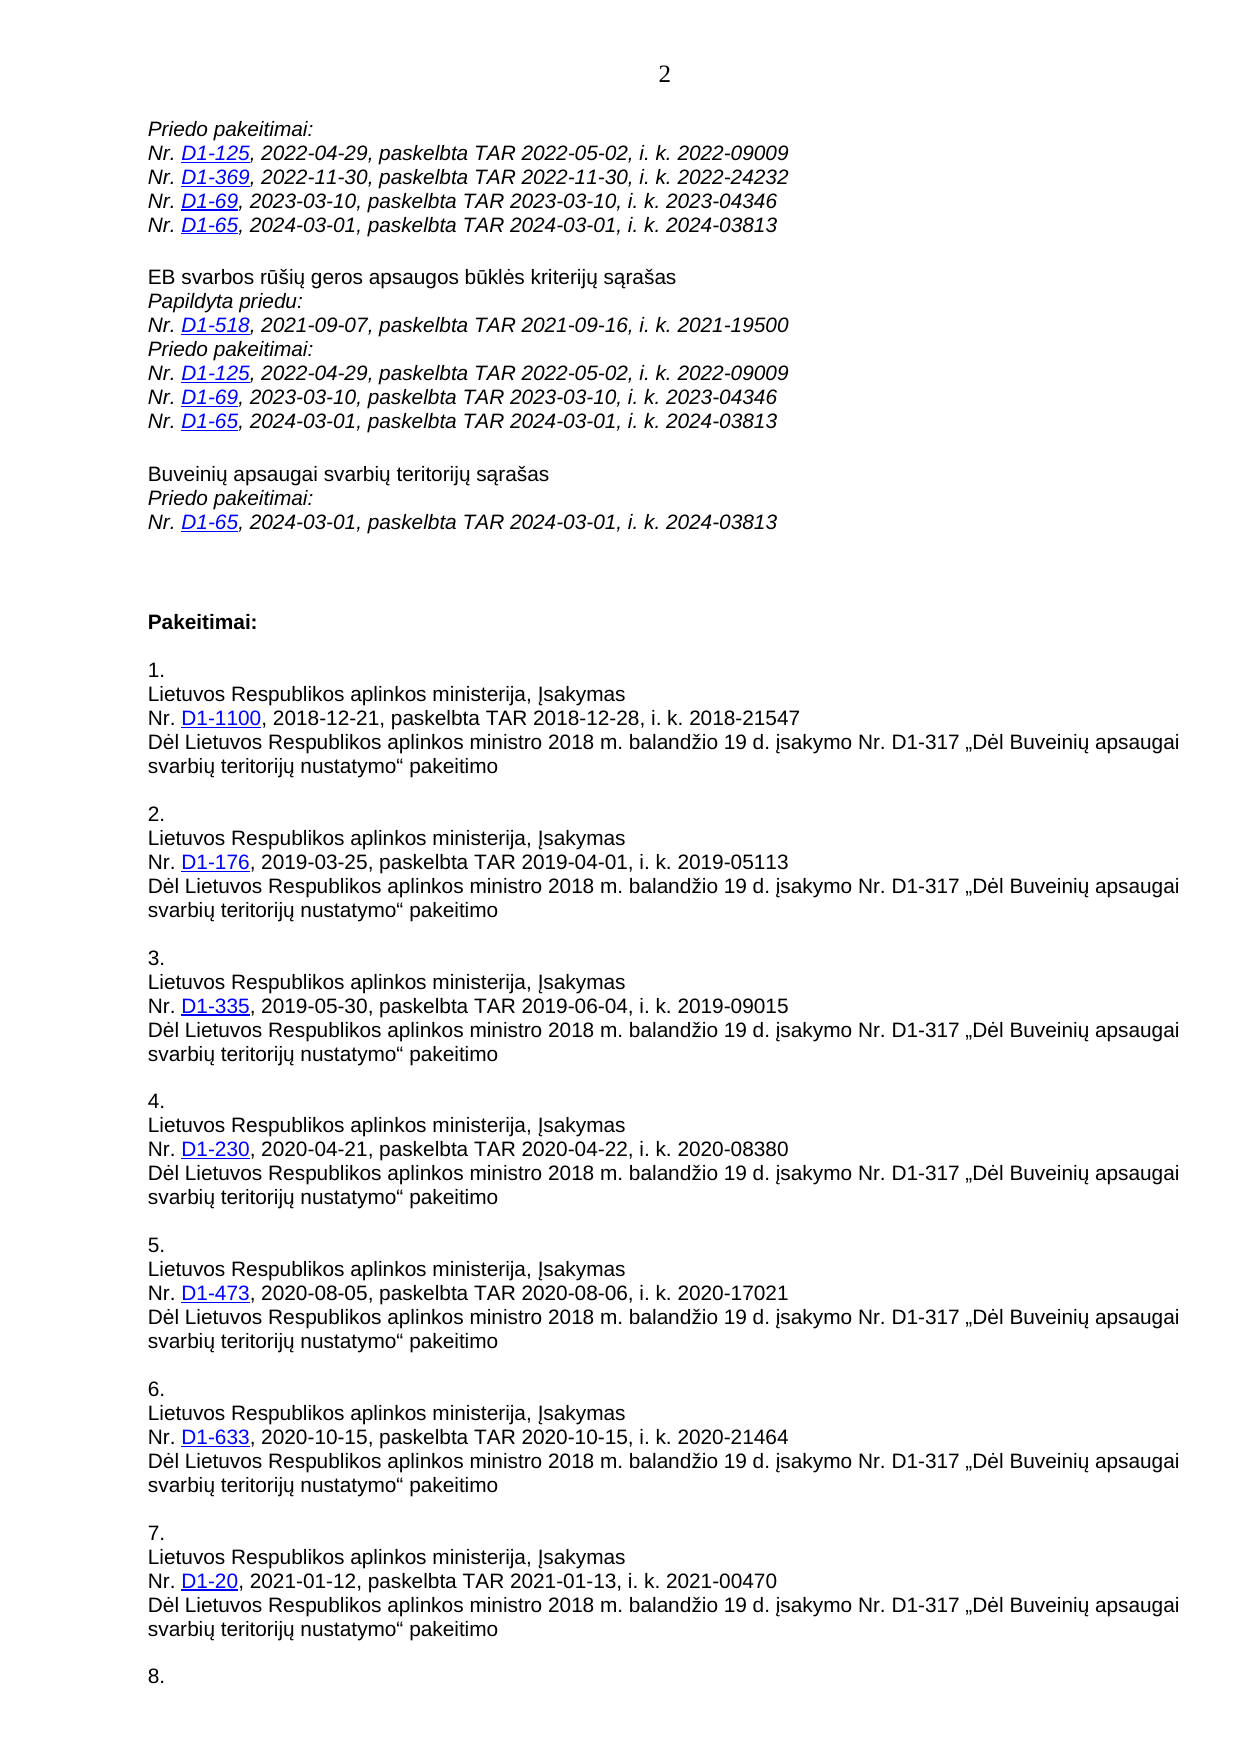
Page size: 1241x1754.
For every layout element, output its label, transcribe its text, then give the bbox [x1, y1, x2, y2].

text Buveinių apsaugai svarbių teritorijų sąrašas [148, 462, 1181, 486]
text Nr. D1-20, 2021-01-12, paskelbta TAR 2021-01-13, i. k. 2021-00470 [148, 1568, 1181, 1592]
text Nr. D1-69, 2023-03-10, paskelbta TAR 2023-03-10, i. k. 2023-04346 [148, 188, 1181, 212]
text EB svarbos rūšių geros apsaugos būklės kriterijų sąrašas [148, 265, 1181, 289]
text Nr. D1-1100, 2018-12-21, paskelbta TAR 2018-12-28, i. k. 2018-21547 [148, 706, 1181, 730]
text Papildyta priedu: [148, 289, 1181, 313]
text Priedo pakeitimai: [148, 117, 1181, 141]
text Dėl Lietuvos Respublikos aplinkos ministro 2018 m. balandžio 19 d. įsakymo Nr. D1-317 „Dėl Buveinių apsaugai svarbių teritorijų nustatymo“ pakeitimo [148, 1305, 1181, 1353]
text 3. [148, 946, 1181, 969]
text Lietuvos Respublikos aplinkos ministerija, Įsakymas [148, 1113, 1181, 1137]
text Nr. D1-369, 2022-11-30, paskelbta TAR 2022-11-30, i. k. 2022-24232 [148, 164, 1181, 188]
text 1. [148, 658, 1181, 682]
text Nr. D1-65, 2024-03-01, paskelbta TAR 2024-03-01, i. k. 2024-03813 [148, 509, 1181, 533]
text Dėl Lietuvos Respublikos aplinkos ministro 2018 m. balandžio 19 d. įsakymo Nr. D1-317 „Dėl Buveinių apsaugai svarbių teritorijų nustatymo“ pakeitimo [148, 1161, 1181, 1209]
text 8. [148, 1664, 1181, 1688]
text Lietuvos Respublikos aplinkos ministerija, Įsakymas [148, 1544, 1181, 1568]
text Lietuvos Respublikos aplinkos ministerija, Įsakymas [148, 969, 1181, 993]
text Dėl Lietuvos Respublikos aplinkos ministro 2018 m. balandžio 19 d. įsakymo Nr. D1-317 „Dėl Buveinių apsaugai svarbių teritorijų nustatymo“ pakeitimo [148, 874, 1181, 922]
text Nr. D1-473, 2020-08-05, paskelbta TAR 2020-08-06, i. k. 2020-17021 [148, 1281, 1181, 1305]
text Priedo pakeitimai: [148, 337, 1181, 361]
text Nr. D1-65, 2024-03-01, paskelbta TAR 2024-03-01, i. k. 2024-03813 [148, 212, 1181, 236]
text 5. [148, 1233, 1181, 1257]
text Nr. D1-65, 2024-03-01, paskelbta TAR 2024-03-01, i. k. 2024-03813 [148, 409, 1181, 433]
text Pakeitimai: [148, 610, 1181, 634]
text Nr. D1-518, 2021-09-07, paskelbta TAR 2021-09-16, i. k. 2021-19500 [148, 313, 1181, 337]
text 4. [148, 1089, 1181, 1113]
text Dėl Lietuvos Respublikos aplinkos ministro 2018 m. balandžio 19 d. įsakymo Nr. D1-317 „Dėl Buveinių apsaugai svarbių teritorijų nustatymo“ pakeitimo [148, 1017, 1181, 1065]
text Dėl Lietuvos Respublikos aplinkos ministro 2018 m. balandžio 19 d. įsakymo Nr. D1-317 „Dėl Buveinių apsaugai svarbių teritorijų nustatymo“ pakeitimo [148, 730, 1181, 778]
text Dėl Lietuvos Respublikos aplinkos ministro 2018 m. balandžio 19 d. įsakymo Nr. D1-317 „Dėl Buveinių apsaugai svarbių teritorijų nustatymo“ pakeitimo [148, 1449, 1181, 1497]
text Nr. D1-69, 2023-03-10, paskelbta TAR 2023-03-10, i. k. 2023-04346 [148, 385, 1181, 409]
text Nr. D1-230, 2020-04-21, paskelbta TAR 2020-04-22, i. k. 2020-08380 [148, 1137, 1181, 1161]
text Lietuvos Respublikos aplinkos ministerija, Įsakymas [148, 826, 1181, 850]
text Lietuvos Respublikos aplinkos ministerija, Įsakymas [148, 1257, 1181, 1281]
text Nr. D1-335, 2019-05-30, paskelbta TAR 2019-06-04, i. k. 2019-09015 [148, 993, 1181, 1017]
text 6. [148, 1377, 1181, 1401]
text Dėl Lietuvos Respublikos aplinkos ministro 2018 m. balandžio 19 d. įsakymo Nr. D1-317 „Dėl Buveinių apsaugai svarbių teritorijų nustatymo“ pakeitimo [148, 1592, 1181, 1640]
text Lietuvos Respublikos aplinkos ministerija, Įsakymas [148, 682, 1181, 706]
text Priedo pakeitimai: [148, 486, 1181, 509]
text Nr. D1-125, 2022-04-29, paskelbta TAR 2022-05-02, i. k. 2022-09009 [148, 361, 1181, 385]
text Lietuvos Respublikos aplinkos ministerija, Įsakymas [148, 1401, 1181, 1425]
text 2. [148, 802, 1181, 826]
text Nr. D1-176, 2019-03-25, paskelbta TAR 2019-04-01, i. k. 2019-05113 [148, 850, 1181, 874]
text Nr. D1-633, 2020-10-15, paskelbta TAR 2020-10-15, i. k. 2020-21464 [148, 1425, 1181, 1449]
text 7. [148, 1521, 1181, 1544]
text Nr. D1-125, 2022-04-29, paskelbta TAR 2022-05-02, i. k. 2022-09009 [148, 141, 1181, 164]
